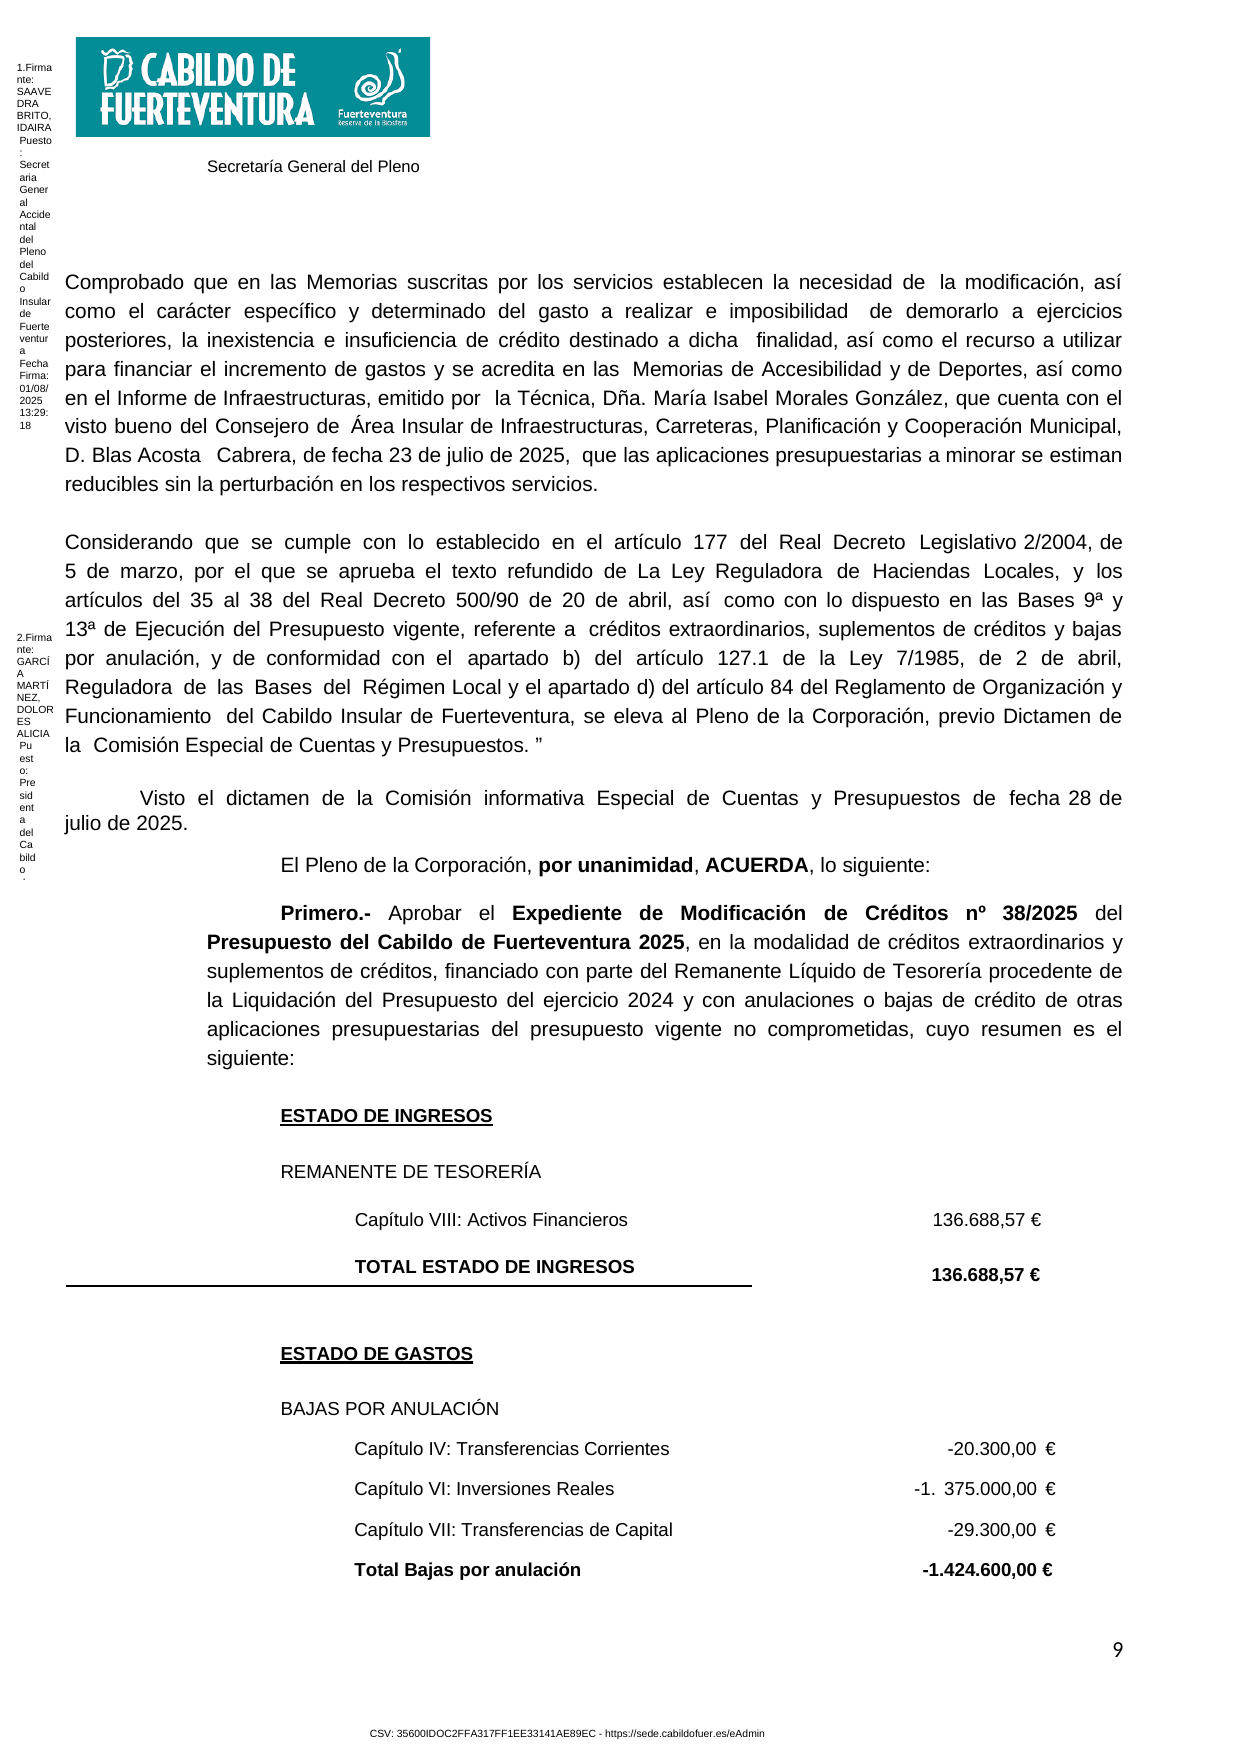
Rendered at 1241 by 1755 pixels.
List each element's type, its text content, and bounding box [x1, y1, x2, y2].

subtitle 9 [64, 1635, 1123, 1663]
text 1.Firmante: SAAVEDRA BRITO,IDAIRA [17, 62, 54, 134]
text BAJAS POR ANULACIÓN [280, 1397, 1241, 1419]
text TOTAL ESTADO DE INGRESOS [354, 1256, 636, 1277]
text Puesto: Presidenta del Cabildo de Fuerteventura Fecha Firma: 11/08/2025 13:55:49 [19, 740, 36, 879]
text Capítulo VIII: Activos Financieros 136.688,57 € [354, 1208, 1241, 1230]
text Capítulo IV: Transferencias Corrientes -20.300,00 € Capítulo VI: Inversiones Reales -1. 375.000,00 € Capítulo VII: Transferencias de Capital -29.300,00 € Total Bajas por anulación -1.424.600,00 € [354, 1438, 1056, 1581]
text REMANENTE DE TESORERÍA [280, 1161, 1241, 1183]
text 136.688,57 € [931, 1264, 1241, 1285]
text Puesto: Secretaria General Accidental del Pleno del Cabildo Insular de Fuerteventura Fecha Firma: 01/08/2025 13:29:18 [19, 134, 52, 431]
text 2.Firmante: GARCÍA MARTÍNEZ, DOLORES ALICIA [17, 631, 54, 739]
text El Pleno de la Corporación, por unanimidad, ACUERDA, lo siguiente: [280, 853, 1241, 877]
text ESTADO DE INGRESOS [280, 1105, 1241, 1127]
text Considerando que se cumple con lo establecido en el artículo 177 del Real Decreto Legislativo 2/2004, de 5 de marzo, por el que se aprueba el texto refundido de La Ley Reguladora de Haciendas Locales, y los artículos del 35 al 38 del Real Decreto 500/90 de 20 de abril, así como con lo dispuesto en las Bases 9ª y 13ª de Ejecución del Presupuesto vigente, referente a créditos extraordinarios, suplementos de créditos y bajas por anulación, y de conformidad con el apartado b) del artículo 127.1 de la Ley 7/1985, de 2 de abril, Reguladora de las Bases del Régimen Local y el apartado d) del artículo 84 del Reglamento de Organización y Funcionamiento del Cabildo Insular de Fuerteventura, se eleva al Pleno de la Corporación, previo Dictamen de la Comisión Especial de Cuentas y Presupuestos. ” [64, 530, 1123, 757]
text ESTADO DE GASTOS [280, 1343, 1241, 1364]
text Visto el dictamen de la Comisión informativa Especial de Cuentas y Presupuestos de fecha 28 de julio de 2025. [64, 786, 1123, 835]
text Comprobado que en las Memorias suscritas por los servicios establecen la necesidad de la modificación, así como el carácter específico y determinado del gasto a realizar e imposibilidad de demorarlo a ejercicios posteriores, la inexistencia e insuficiencia de crédito destinado a dicha finalidad, así como el recurso a utilizar para financiar el incremento de gastos y se acredita en las Memorias de Accesibilidad y de Deportes, así como en el Informe de Infraestructuras, emitido por la Técnica, Dña. María Isabel Morales González, que cuenta con el visto bueno del Consejero de Área Insular de Infraestructuras, Carreteras, Planificación y Cooperación Municipal, D. Blas Acosta Cabrera, de fecha 23 de julio de 2025, que las aplicaciones presupuestarias a minorar se estiman reducibles sin la perturbación en los respectivos servicios. [64, 269, 1123, 496]
text Primero.- Aprobar el Expediente de Modificación de Créditos nº 38/2025 del Presupuesto del Cabildo de Fuerteventura 2025, en la modalidad de créditos extraordinarios y suplementos de créditos, financiado con parte del Remanente Líquido de Tesorería procedente de la Liquidación del Presupuesto del ejercicio 2024 y con anulaciones o bajas de crédito de otras aplicaciones presupuestarias del presupuesto vigente no comprometidas, cuyo resumen es el siguiente: [207, 901, 1123, 1069]
